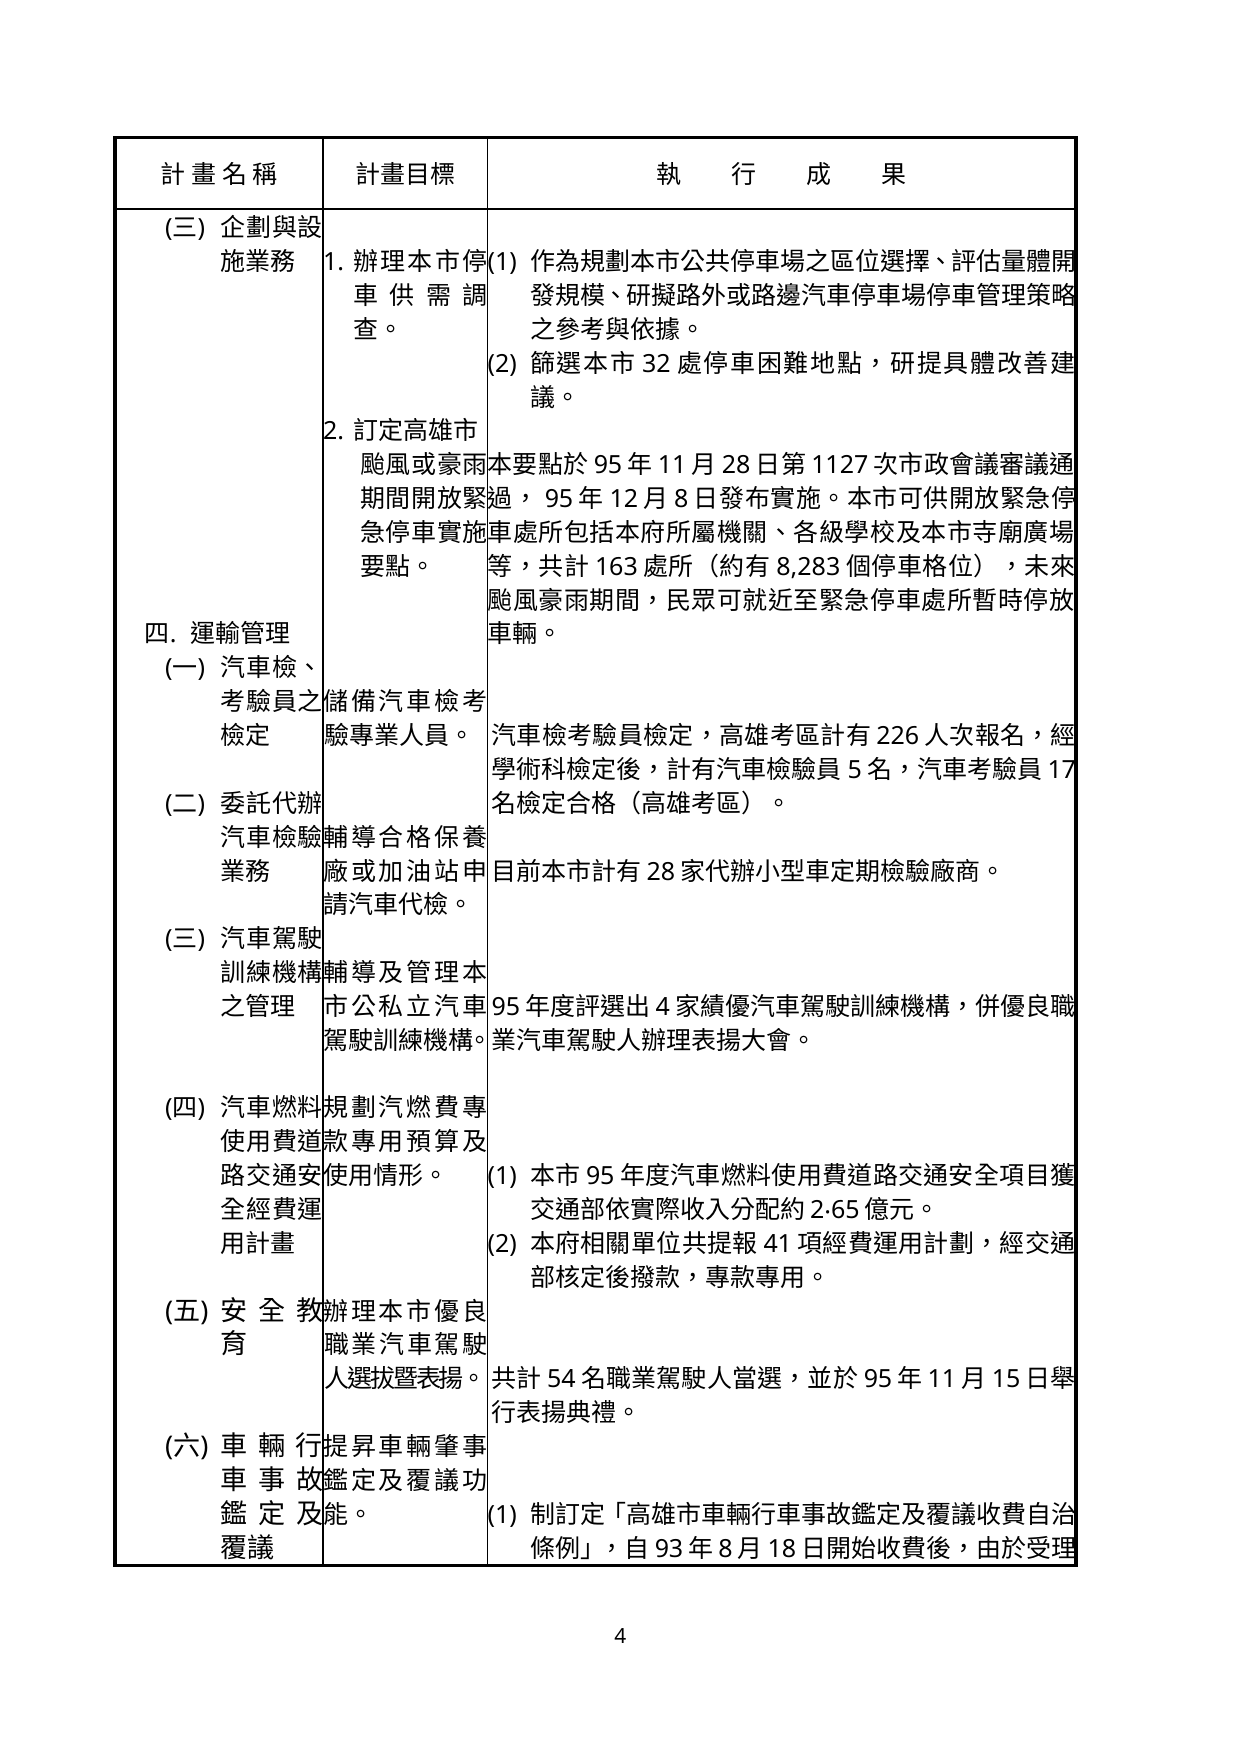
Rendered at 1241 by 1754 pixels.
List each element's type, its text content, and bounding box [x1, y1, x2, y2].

table_cell 壹、交通規劃與管理 運輸規劃 道安會報工作 停車場管理 興建路外停車場 民營停車場新設與管理 企劃與設施業務 運輸管理 汽車檢、考驗員之檢定 委託代辦汽車檢驗業務 汽車駕駛訓練機構之管理 汽車燃料使用費道路交通安全經費運用計畫 安全教育 車輛行車事故鑑定及覆議 加強督導本市公車渡輪之管理 汽車客(貨)運業之督導與管理 五、交通工程規劃、管制與管理 六、交通裁罰業務 七、電子計算機作業 （一）蒐集、分析及建置運輸資訊 （二）購買資訊設備 八、交通號誌電腦管理中心 貳、公路監理 汽機車檢驗及駕駛人考驗 (一)汽車檢驗 (二)機車檢驗 (三)汽車駕駛人考驗 (四)機車駕駛人考驗 (五)汽車修護技工考驗及乙級汽車修護技士技能檢定 汽機車牌照及駕駛人駕照核發管理 (一)汽車新領牌照 (二)汽車異動換照 (三)汽車車籍資料管理 (四)自用汽車動產擔保登記 (五)機車新領牌照 (六)機車異動換照 (七)機車車籍資料管理 (八)汽車駕駛執照核發、換發、補發、變更登記及職業駕照審驗 (九)機車駕駛執照核發、換發、補發、變更登記 (十)辦理違反強制汽車責任保險事件裁罰 汽車運輸業督導管理及交通安全 (一)汽車運輸業督導管理 (二)交通安全稽查 代徵汽車燃料使用費 (一)開徵 (二)受理查費作業 (三)整理及登記資料 (四)辦理各項報表 (五)受理退費申請 (六)欠費催繳 公路監理業務電腦化 (一)第二代汽機車及駕駛人資料電腦化作業 (二)推動辦公室自動化作業 (三)作業人員及專技人員訓練 參、公共車船 加強公車 渡輪之管 理 公車汰舊 換新 建置公車 動態資訊 系統 大眾運輸 改善計畫 設施工程 加強場站 用地規劃 肆、停車場作業基金 固定資產建 設改良擴充 路邊停車電腦立即開單系統建置案擴充案 增加路邊汽、機車格位 增加停車場作業基金收入 排除阻礙道路車輛 [117, 210, 322, 1564]
table_cell 完成高鐵左營站及旗津地區假日周邊交通改善計畫及執行。 定期召開道路交通安全督導會報，辦理影響市區交通之大型建設交通維持計畫審議及督導，並加強道路交通安全教育與政策宣導等事項，以提昇道路安全。 解決停車問 題。 公私有土地設置臨時路外公共停車場之登記。 停車場違規稽查。 補助停場用地地價稅及房屋稅。 八德觀光夜市執行成果。 辦理本市停車供需調查。 訂定高雄市 颱風或豪雨期間開放緊急停車實施要點。 儲備汽車檢考驗專業人員。 輔導合格保養廠或加油站申請汽車代檢。 輔導及管理本市公私立汽車駕駛訓練機構。 規劃汽燃費專款專用預算及使用情形。 辦理本市優良職業汽車駕駛人選拔暨表揚。 提昇車輛肇事鑑定及覆議功能。 提昇本市公車及公共渡輪之服務功能。 輔導管理汽車運輸業並督導本市監理處辦理各項汽車運輸之登記與管理。 道路交通號誌、標誌、標線之維護管理。 重要路口交通設施改善。 1.加強道路交通管理，維護交通秩序，確保交通安全。 2.簡化繳納罰鍰便民措施，便利民眾繳款效，提高違規案件結案率。 3.加速交通違規案件裁決。 4.加強「高雄市道路交通違規案件審議委員會」之運作及功能。 5. 積極辦理交通違規案件移送行政強制執行作業。 1.「高雄市無線網路共用平台」建置工程。 2.「南部地區IC智慧卡電子票證系統整合建置」。 交通設施查詢網站圖層擴充。 資訊設備汰換新購。 資訊安全整合建置。 網頁建置更新。 道路交通號誌維護管理。 交通管理中心。 1.申請牌照檢驗。 2.定期檢驗。 3.臨時檢驗。 4.代檢外區。 1.申請牌照檢驗。 2.臨時檢驗。 3.大型重型機車定期檢驗。 1.各類汽車駕駛人考驗。 2.核發汽車學習駕駛證。 輕、重型機車駕駛人考驗。 技工執照考驗。 汽車新領牌照審核登記管理。 1.汽車異動及各項登記。 2.汽車行車執照換發。 汽車車籍資料之登記及管理。 自用汽車抵押權設定附條件買賣登記。 機車新領牌照之審核登記管理。 1.機車異動及各項登記。 2.機車行車執照換發。 機車車籍資料登記及管理。 1.新考領駕照核發。 2.換、補駕照之核發。 3.軍照換發一般駕照。 4.國際駕照、外國駕照換領。 5.駕照變更登記審核。 6.職業駕照定期審驗。 1.新考領駕照核發。 2.補、換駕照之核發。 3.駕照變更登記審核。 1.強制汽車責任保險裁罰。 2.移送強制執行。 1.汽車運輸業各項申請核准及管理。 2.計程車管理。 3.砂石（大貨）車管理。 4.遊覽車客運業管理。 5.停車場管理情形。 6.營業大貨車駕駛人專案講習。 1.監警聯合暨路邊交通安全稽查計畫。 2.執行院頒「維護公共安全方案」情形。 3.執行院頒「維護公共安全方案－砂石車安全管理部分」實施計畫。 4.執行取締違規營業車輛情形。 5.受理計程車乘客申訴電話。 6.違反汽車運輸業管理事件裁罰執行情形。 徵收本市各種營業及自用汽車燃料使用費。 設立作業窗口受理查費簽證。 建立完整之燃料費資料檔。 依限填報燃料費報表。 退還溢、重繳燃料使用費。 1.執行逾期繳納燃料費催繳作業。 2.逾催繳期限逕行處分作業。 3.移送強制執行作業。 4.機車行照換照及催繳作業。 依據交通部及中華電信數據通信分公司設計系統辦理。 依據業務單位需求規劃設計。 訂定本處員工電腦訓練計畫。 1.執行IC智 慧卡電子 票證系統。 2.旗津交通 卡全面換 發。 1.購置大型 公車10輛。 2.採購中型 公車15輛。 執行公車動態資訊系統第四期計畫。 建置16座候車亭。 針對7處車站用地研擬土地變更使用。 加強本市路外停車場人、車安全維護。 全面實施PDA開立路邊停車補繳費通知單，達成e化及便民服務。 加強本市路邊停車秩序。 妥善管理停車。 改善交通秩序，增進道路順暢。 [324, 210, 487, 1564]
table_header 計 畫 名 稱 [117, 139, 322, 208]
table_cell (一)高鐵左營站周邊交通改善 1.本案經委託專業交通顧問公司辦理「高鐵左營車站聯外道路系統改善計畫」，並自95年5月起多次邀集相關單位召開工作會議研商高鐵左營站周邊交通改善事宜。 2.已完成相關交通改善規劃作業，相關內容並於96年1月4日向 市長簡報，現正依 市長指示由吳副秘書長召集相關單位成立高鐵通車交通因應小組，以處理高鐵營運後可能衍生的交通問題。 (二)捷運R16車站前ㄇ型道路 為改善捷運R16車站出入口無法直接轉乘公車及站前道路汽機車混流行車動線不佳等交通問題，歷經本府多次開會及會勘協調，取得工程範圍所需用地，由高鐵局提供工程經費支應，並請鐵工局負責施作，本案於12月1日完工通車使用。 (三)旗津假日交通疏導計畫 1.針對旗津假日交通壅塞問題擬定以下改善措施： (1)禁止遊覽車進入廟前街，另改道於停車場內迴轉，並改善停車場出口線形。 (2)停車場改為出口收費方式，而小型車停車場改為計時收費，以提高週轉使用率。 (4)配合觀光船行駛，闢駛陽光大道接駁公車，以鼓勵民眾搭乘。 (5)初期協調警察局支援人力加強停車場入口疏導及週邊違停車輛、違規攤販取締告發，8月中旬後由停車場業者僱請義交協助交通疏導。 2.相關措施自95年7月1日起實施，據7、8月實際現場觀察，交通壅塞紊亂情形已有顯著改善。 道安會報每月召會乙次，配合中央交通政策業務推動，協調及管考各相關局處推動道路交通安全執法、工務、教育、宣導等工作，並審議本市交通改善、交通運輸計畫及重大工程交通維持計畫，95年度計審議提案26案，報告案12案。 為落實本市道路施工處所交通流暢與安全維護，提昇交通維持計畫審議及執行品質，本市道安會報綜合管考小組，針對本市交通運輸計畫、重大工程交通維持計畫等先行審查，95年度計審議提案33件。 執行第24期台灣易肇事路段改善計畫，參考交通部93年全年A1類事故資料篩選清單所列本市轄內相關地點，並經警察局交通警察大隊綜結94年1月至95年10月止，所篩選出A1、A2及A3事故中肇事較頻繁地點計7處，邀請本府各相關機關現地會勘並研提改善措施進行改善，改善工程已陸續執行完畢。 宣導路權觀念、配合交通部專案宣導計畫（如雪山隧道行車安全、道路交通管理處罰條例新修正規定），轉發相關法令、規章及政策等宣導品予各機關與公、工會等團體，持續加強宣導。 增闢12處路外平面停車場（中油成功廠區、金馬新村、河川街、新田路、三德西街、允文街、前金機車收費停車場武廟停車場整修工程、金獅湖停車場景觀美化工程、重仁路臨時平面停車場改建工程、民生圓環停車場（西北、東北、東南、西南）、德中路公有停車場），共計釋出914個小客車停車格位、501個機車停車格位及36格大客車格位，可有效紓解地區停車需求。 積極開發利用本市閒置土地闢建停車場，計有本府財政局、都發局、教育局、台灣鐵路管理局及鼓山國小…等單位合作闢建停車場，協助紓解地區停車需求，同時促進土地資源利用，提高土地經濟價值。 辦理本市都市計畫停車場用地徵收 三民灣停21停車場用地徵收 案，於95年6月26日召開用地取得協議會，並於95年8月13日完成用地取得作業。 楠梓停15停車場用地徵收案，於95年6月14日公告工程範圍，95年8月15日召開用地取得協調會，95年9月19日辦理土地改良物查估工作，95年10月27日辦理地上改良物查估確認及簽訂協議價購契約書會議，95年11月22日完成土地價款及土地改良物補償費發放工作。 配合本府舉行重大活動規劃停車空間。 本年度共審查通過25件民營停車場新設申請及36件變更申請。截至95年12月止，已辦理登記之業者有196家，總計停車格位：大型車3,111格，小型車17,348格，機車2,939格。 本年度違規處罰共22場，其中已繳納15場，金額為新台幣57,000元，尚有7場未繳納，金額為新台幣75,000元。 依「高雄市獎勵投資興建停車場自治條例」規定，全額補助供15輛以上小型車停放之民營停車場經營者，於經營期間按座落之土地及所屬之建物範圍，應分攤之地價稅。95年度共有10家申請補助案核准，補助金額為6,957,576元。 濃厚家企業股份有限公司向台灣銀行承租本市民族路與八德路西南側空地經營收費停車場，經本府審查通過後於95年10月4日核發高市路外停字第0516號停車場登記證。 95年10月12日據民眾舉報並檢附宣傳單，該公司預定於95年10月16日起每週一、三、六在該停車場經營觀光夜市，本府於95年10月13日函請該公司說明，該公司於95年10月20日回覆未違反停車場設置計畫經營停車場。 95年10月25日該公司於停車場內違規經營夜市，本府於95年10月26日函請該公司限期改善，惟該公司復於95年10月28日違規經營夜市，本府於95年10月30日依停車場法第35條規定處以最高罰鍰3萬元整並限期改善，該公司仍不聽勸告，續於95年11月1日違規經營夜市，因情節重大，本府於95年11月2廢止其停車場登記證。 為徹底執行公權力，杜絕業者不法行為，本府由相關局處於95年11月4日至該停車場執行「八德觀光夜市聯合稽查計畫」勤務。本次勤務將業者未經許可於場內非法設置之貨櫃屋、發電機、收費亭、水管、流動廁所等設施淨空，並勸導攤販勿違規進場營業，任務圓滿完成。 作為規劃本市公共停車場之區位選擇、評估量體開發規模、研擬路外或路邊汽車停車場停車管理策略之參考與依據。 篩選本市32處停車困難地點，研提具體改善建議。 本要點於95年11月28日第1127次市政會議審議通過， 95年12月8日發布實施。本市可供開放緊急停車處所包括本府所屬機關、各級學校及本市寺廟廣場等，共計163處所（約有8,283個停車格位），未來颱風豪雨期間，民眾可就近至緊急停車處所暫時停放車輛。 汽車檢考驗員檢定，高雄考區計有226人次報名，經學術科檢定後，計有汽車檢驗員5名，汽車考驗員17名檢定合格（高雄考區）。 目前本市計有28家代辦小型車定期檢驗廠商。 95年度評選出4家績優汽車駕駛訓練機構，併優良職業汽車駕駛人辦理表揚大會。 本市95年度汽車燃料使用費道路交通安全項目獲交通部依實際收入分配約2‧65億元。 本府相關單位共提報41項經費運用計劃，經交通部核定後撥款，專款專用。 共計54名職業駕駛人當選，並於95年11月15日舉行表揚典禮。 制訂定「高雄市車輛行車事故鑑定及覆議收費自治條例」，自93年8月18日開始收費後，由於受理案件減少，始有充裕的作業時間分析案情，委員能詳盡審閱案件，以作更合理公平研判。 本市車輛行車事故鑑定委員會，95年共處理車輛行車事故鑑定案件810件(含撤銷、不鑑定案9件)，其中民眾申請鑑定案件513件、司(軍)法機關囑託鑑定297件，另收到司法機關判決書副本12件，獲採信者11件。 本市車輛行車事故覆議鑑定委員會，95年共處理覆議案件154件。其中民眾申請鑑定案件76件、司﹙軍﹚法機關囑託鑑定78件。 督導公車處賡續推動「高雄市公車動態資訊系統建置計畫」，提供公車即，確保服務品質及搭乘便利性。 督導公車處運能提昇，提高服務水準及委託高雄客運公司代駛機場幹線、91、3、16、37及81路公車，降低人事成本，增加運能與調派之彈性，並加密公車班次。 督導公車處購置10輛公車，進行汰舊換新。 督導公車路網及站位規劃合理化 完成捷運接駁公車規劃，並釋出2條接駁公車路線。 配合高鐵通車，提供接駁服務。 賡續督導改善公車候車設施 新增33座候車亭，提供民眾候車空間。 改善中華、民權、四維及青年路段候車環境。 督導輪船公司加強公共渡輪及觀光船航安與服務品質 新闢「真愛碼頭－旗津漁港」觀光船航線。 新闢「真愛碼頭－新光碼頭」交通船航線。 愛之船遊河航線延駛至「真愛碼頭」並溯航至「美術館站」。 年度加強轄管客船及載客小船（含遊艇、渡輪、愛之船）之航安設施與違規航行等隨機抽查計21船次。 辦理前項船舶靠泊碼頭及乘客安全措施（含救生圈、救生繩索及安全網）抽檢計11站，均符合規定。 95年度轄區水域災害件數為0，較上年度發生災害件數減少1件。 辦理偏遠營運路線補貼，95年爭取中央對本府補貼款計新台幣950萬元。 督導監理處依照公路法、汽車運輸業管理規則及其他相關法令辦理登記與管理工作。 標誌： 為確實有效管制道路行車秩序，促進交通安全，95年度於全市重要路段增設（汰換）管制、警告標誌739面；另為有效改善巷弄間行車安全視距死角，維護交通安全，於狹窄巷道、彎路及其他視線不良處，增設反射鏡588面以輔助行車視線。 標線： 為有效規範駕駛人遵循行駛車道，保持重要幹道、路口清晰之標線，95年度共計完成熱拌反光標線119,000平方公尺、普通標線160,800平方公尺。 為改善易肇事地點交通安全，提昇易肇事地點交通安全，加強交通事故防制工作，確保行車安全，95年度已完成復橫一路、忠孝一口等253處路口引導設施。 95年度列管案件計有92萬9,744件；裁罰結案88萬6,266件；裁罰收入13億7,253萬4,860元。 依據「違反道路交通管理事件統一裁罰標準及處理細則」等相關法令辦理，民眾繳納違規罰鍰除到案繳納外，可利用郵局、高雄銀行、超商、網路、通信及透過「電話語音金融卡、信用卡轉帳」等管道繳納交通違規罰鍰。 開辦委託超商代收「違反道路交通管理事件裁決書」罰鍰，民眾於裁決書繳款期限內可至超商繳納及萊爾富超商即時連線銷案。 開辦委託汽車代檢廠於辦理車輛檢驗時，代收道路交通違規罰鍰，目前已有桂林加油站、國慶實業、上正汽車及民族加油站等16家廠商簽約辦理。 以本年度預算額度內可支應之費用完成16萬4千餘件案件裁決。 95年度召開會議12次，共計審議討論案件200件，獲得建議免罰案件計有36件。 95年度，完成移送強制執行案件約1萬1千餘件，移送金額7,796萬餘元。 初驗暨經三次改正不合格，已於95年12月18日函文解約。 本專案為交通部補助款，採取統包方式將前台、後台及發卡、加值作業合併為一完整之系統整合建置專案，由金融機構發卡及加值/消費通路建置，承商提報全案於94年12月7日竣工，完成南部地區12家運輸業者約1900部(含備機)驗票機、395條路線及南部七縣市約320處消費與加值(含150多家萊爾富)建置。本案已由各運輸業者完成前台設備點驗作業，預定於公正第三者完成驗票機及TM卡交二版檢核程序及檢核結果後，依契約規範展開驗收作業。截至95年12月底止TM卡總發卡量為111,641張：多功能卡49,401張、旗津交通卡45,780張、一般儲值卡(含紀念卡)8,596張、學生卡7,864張。現階段除了濱海客運、中南客運因公司內部問題未配合全面上線外，其餘9家運輸業者95年12月份電子票證總營運為320,774人次、1,732,574元。 增加紅黃線的統計功能，如各行政里之統計功能、任意圖形區塊內之統計功能、以號誌化路口為基礎查詢之統計功能。 更新及增加設施圖元圖例，如行人倒數計時器、行車倒數計時器、號誌路燈共桿、路口標誌、發光型標誌等標誌牌面之圖元設計。 更新及增加各種設施之屬性建檔及繪圖編輯，如依據文號、設置(異動)日期。 本系統網站美工：本系統主題圖層資料、網站首頁及相關功能選單需配合交通局需求修正，並加強美化網頁及擴充所需修正的網頁。 完成交通局資訊設備汰換新購：個人電腦10部、筆記型電腦4部、整合軟體10式、工具軟體1式及彩色雷射印表機1台。 新購入侵防護系統1部及資安網管軟體1式，以達強化資訊系統整體防衛能力， 新增路由交換器1部並變更網路架構，降低安全管理成本、維持網路使用品質。 依交通局現行Web網站資料、架構及功能為主，進行網頁改版，以使交通局全網站內容均需符合「無障礙網頁開發規範」A+等級相關規定。 規劃設計交通局網站，將首頁作整體美術設計，規劃設計4種不同風格之首頁版型（含春節1種、中秋節1種及一般2種），並由後台切換控制。 規劃設計交通局電子報版型及美編設計並符合「無障礙網頁開發規範」A+等級相關規定。 局內系統增加年度統計圖表：自拍速必通及局長信箱年度統計直條圖、自拍速必通案件類別年度統計圓形圖。 建立人事公告資料庫（Table），並含舊資料轉入等處理及前端網頁程式修改以符合實際作業之需求。 為確實有效改善本市行車、行人頻繁路口交通安全，提昇道路服務品質，增進行車順暢，保障行人穿越路口交通安全，95年度共計完成320處路口交通號誌設施更新改善。 本市建置交通管理中心，除含傳統管理交通號誌系統功能外，將再擴充停車、公車大眾運輸、即時路況資訊等功能，並與警察局、消防局、工務局等單位連線，進行資訊交換、加值，進而整合先進旅行者資訊、停車引導、大眾運輸管理、警勤派遣等先進管理資訊，逹到交通資訊管理與協調指揮之功能，提昇交通管理系統之價值，以滿足未來交通需求。 本計畫於95年2月6日開工，並於95年2月6日開工，至95年底工程進度已達98.46%，並已完成交通管理中心建置及所有路側設備安裝作業，待台電供電後將進行系統整合測試，預計96年3月完工驗收。 計檢驗37,202輛。 計檢驗452,777輛。 計檢驗11,320輛。 計檢驗10,317輛。 計檢驗53,783輛。 計檢驗45,018輛。 計檢驗163輛。 受理汽車筆試(含電腦口試)22,396人次，路考21,957人次。 計17,757人。 受理筆試(含電腦口試)28,854人次，路考32,748人次。 計7人。 計28,539件。 計202,430件。 計132,919件。 計432,249件。 計44,951件。 計52,584件。 計165,830件。 計221,527件。 計1,160,260件。 計18,643件。 計88,719件。 計1,156件。 計12,124件。 計71,238件。 計8,846件。 計26,623件。 計85,857件。 計73,245件。 計舉發12,852件，繳納結案10,534件，結案率為82%，罰鍰金額計4,170萬6,683元。 計4,597件。 (1)汽車運輸業登記概況：(計4,078家，車輛數20,036輛，另拖車12,194輛) ◎計程車客運業(含兼營計程車客運服務業)：391家，4,245輛。 ◎計程車客運服務業：12家 ◎個人經營計程車客運業：2,641家，1,818輛。 ◎計程車運輸合作社：6家，985輛。 ◎甲、乙小客車租賃業(含兼營小貨車租賃業)：105家，2,616輛。 ◎小貨車出租業：5家，65輛。 ◎個人經營小貨車貨運業：11家，6輛。 ◎汽車貨運業(含兼營汽車貨櫃貨運業）：667家，汽車6,798輛，拖車7,353輛。 ◎汽車貨運業兼汽車貨櫃貨運業兼乙種小客車租賃業：1家，汽車310輛，拖車870輛。 ◎汽車貨櫃貨運業：141家，汽車1,529輛，拖車3,971輛。 ◎遊覽車客運業（含專辦交通車）：95家，951輛。 ◎市區汽車客運業：1家，438輛。 ◎公路汽車客運業兼營市區公共汽車客運業：1家，57輛。 ◎公路汽車客運業：1家，218輛。 (2)汽車運輸業各項申請案件辦理情形：受理籌設、立案、變更登記、停業、增購新車、營業車過戶、繳銷、替補、營業車輛動保等案件共20,215件。 (3)全年計核發汽車臨時通行證27,604件。 (1)賡續加強計程車管理，主動清查個人計程車行車主逾齡32件、逾審註銷35件、安程專案違規2件及計程車運輸合作社社員逾齡9件、逾審註銷1件等不符繼續營業情事者，共計79件，依規定程序廢止其汽車運輸業營業執照及註銷營業車輛牌照，落實管理。 (2)依據「計程車運輸合作社社員遞補作業要點」，完成缺額遞補入社之新社員計有113人。 (3)95年7月26日、8月9日、8月17日辦理計程車客運業者專案講習，共計召訓業者113家，未到訓4家，未到訓者已依公路法第77條予以掣單舉發。 本市列管砂石、傾卸框式車輛，計2,891輛，其中登記為砂石專用車635輛（自用拖車9輛、自用大貨車21輛、營業拖車536輛、營業大貨車69輛）。 為健全遊覽車客運業營運管理，落實行車 安全維護，自95年4月1日起，會同勞工局對本市轄管95家遊覽客運業者執行安全查核作業，查核結果計7家不合格，不合格業者，本市監理處掣單舉發或廢止汽車運輸業執照。 為落實汽車運輸業停車場之管理，於95年6月30日至95年7月27日止，對本市監理處核准設立之26處停車場進行實地查核，其中合格者計24處，不合格者計2處，不合格者，有1處已依規定限期改善完成，另1處則未依規定改善，監理處已撤銷其停車場設置許可，並發函通知運輸業者另覓合法之停車處所。 (1)95年8月21日至95年9月10日止，分20梯次辦理營業大貨車駕駛人專案講習，應到訓971人，實際到訓943人，未到訓28人。95年10月15日再次辦理補訓，並對未依規定提報講習之貨運業者，予以掣單舉發。 (2)為維護駕駛人健康，本次講習特別與小港醫院配合，免費至講習會場對駕駛人實施口腔、血糖、腎功能等健康檢查。 95年度本市監警聯合暨路邊交通安全稽查小組共攔檢車輛19,530輛，取締違規件數861件： (1)舉發違反汽車運輸業管理事件281件： ◎遊覽車違規營業119件。 ◎營業小客車違規營業162件。 (2)舉發違反道路交通管理事件580件。 ◎車輛部分272件。 ◎駕駛人部分308件。 (1)加強特殊車種（遊覽車、校車、幼童專用車、市區公車、公路客運大客車等）之路邊攔檢，95年度路邊稽查並告發違規車輛： ◎遊覽車：攔檢1,415輛，告發142件。 ◎公路客運大客車：攔檢393輛，告發11件。 ◎校車（含幼童專用車）：攔檢427輛，告發52件。 ◎市區公車：攔檢238輛，告發0件。 (2)加強危險品運送車實施安全檢查，促使業者對安全之重視及駕駛人對危險品運送之認識與應變，以確保行車安全。95年度路邊稽查共攔檢871輛，告發11件。 (3)加強計程車管理，確保乘客人身及財產安全。95年度路邊稽查計程車共攔檢2,292輛，告發250件。 (1)由本府監警聯合稽查小組，負責砂石（大貨）車路邊稽查超載、無照駕駛及其他違反道路交通管理處罰條例等違規事項，環保局並於92年11月起參與此項環保違規取締。 (2)針對砂石（大貨）車經常違規肇事及往返頻繁之路段或正在施工中之工地，不定時前往稽查取締。 (3)95年度路邊稽查取締砂石（大貨）車，計攔檢3,661輛，告發182件。 加強取締違規營業車輛，95年度計攔檢1,415輛，其中舉發下層加裝座椅1件、未帶派車單53件、其他75件。 專人專案辦理計程車乘客申訴電話案，申訴人姓名、住址等確實保密，共受理22件。 (1)95年度計入案2,776件，到案接受裁罰者586件，裁罰金額為5,597,806元。 (2)95年移送1,647件違反汽車運輸業管理事件罰鍰未繳案件強制執行。 (3)95年因不服違反汽車運輸業管理事件之處分，提起訴願者計1,991件。 開徵數額： 自用車： 應徵車輛374,922輛。 應徵金額2,102,959,239元。 實徵車輛355,882輛。 實徵金額2,006,030,916元。 徵收率達95.4%。 營業車： ◎春季燃料使用費： 應徵車輛10,579輛。 應徵金額80,417,235元。 實徵車輛10,306輛。 實徵金額78,825,033元。 ◎夏季燃料使用費 應徵車輛10,916輛。 應徵金額81,708,671元。 實徵車輛10,450輛。 實徵金額78,866,546元。 ◎秋季燃料使用費 應徵車輛10,974輛。 應徵金額81,241,948元。 實徵車輛9,716輛。 實徵金額 71,865,964元。 ◎冬季燃料使用費 應徵車輛11,265輛。 應徵金額82,113,307元。 實徵車輛3,393輛。 實徵金額20,866,352元。 95年實徵金額： 汽車部分： 2,256,454,811元。 機車部分： 276,728,031元。 總計2,533,182,842元。 配合受理車輛申辦各項登記作業，設立汽車燃料使用費查詢簽證窗口4個： 新車領照開單、查費、簽證。 補換行車執照查費簽證。 車輛過戶移轉、報廢（停）、復駛、繳（註）銷等各項異動登記查費、簽證。 車輛舊欠或異動逾繳等燃料費單補（開）發。 汽車燃料使用費電腦資料檔，如有變更、異動或錯誤，隨即通報釐正，以提昇資料正確性，並將退費、抵（沖）繳、免費、短徵等資料全部納入稅費檔內，建立其完整性。 依規定按日、季統計編報燃料費開徵及徵收情形。 退費申請案受理計：14,533件，15,301,456元。 繳、註銷、報廢溢繳及重複繳納汽燃費，主動核退計：3,159件，4,393,733元。 合計退費17,692件，金額19,695,189元。 (1)自用車： 計39,647輛，應徵金額202,822,429元。實收15,440輛，金額84,974,846元，催繳率42%。 (2)營業車： 94年冬、95年春、夏、秋季合計5,403輛，應徵金額60,570,681元。實收4,089輛，金額42,816,516元，催繳率71%。 違反公路法第75條經催繳逾期繳納汽車燃料使用費，經通知限期繳納仍不繳納者，逕予處分，寄發處分書12,485份。 (1)違反公路法第75條經催繳逾期仍未繳納逕予處分，經處分仍不繳納者移送強制執行作業案件95年計89,167件，應執行本費為157,158,362元，應執行罰鍰為84,598,550元。 (2)結案計22,438件，實收金額為89,204,834元，結案率37%。 95年外包寄發催換行照明信片及換照通知單計364,375件。 辦理代檢廠驗車後換發行照及代收違規罰鍰電腦化作業。 辦理國產及進口汽車新領牌照連線查核車測中心及環保署資料電腦化作業。 辦理汽機車臨時牌照電腦化作業。 辦理駕駛人影像電腦化作業。 辦理大型重型機車檢驗線電腦化作業。 辦理車籍、駕籍免填書表電腦化作業。 辦理定檢、換照等各項服務性通知單委外作業。 辦理汽燃費開徵及繳納再次通知書委外作業。 配合交通部辦理公路監理e網通計畫。 辦理技工執照電腦化作業。 更新選號系統，提供查詢機，方便民眾選號。 本市監理處網站於95年度擴大為民服務範圍，提供營業大客車專區、計程車專區及牌照選號查詢、網路預約登記服務。 約登記服務。 辦理新進及在職人員電腦專業訓練和辦公室自動化使用課程訓練，計辦理14場次，訓練人數302人。 辦理「南部地區IC智慧卡電子票證系統」整合建置，實現南部地區交通一卡通之願景，南部七縣市的居民只要一卡在手，於市區公車(渡輪)、區域客運、停車場即可快速感應完成交易，免除購票及投現之不便；同時更可透過電子錢包進行生活消費相關交易，實現交通、生活消費一卡通之願景。 為杜絶冒用免費乘船證，配合「南部地區IC智慧卡電子票證系統」，結合南台灣及全國之運輸、交通等各項系統，建立具有結合南台灣及全國之交通交通票證、儲值等功能，並規劃旗津交通卡，以電子票證管制及驗證，增進管理效能。 旗津交通卡暨驗卡設備業同步於7月1日開放使用，並加強查驗「旗津免費乘船證（紙卡）」之使用；現旗津交通卡系統趨以穩定，相關旗津交通卡新、遺失補發作業已常態處理，舊證「旗津免費乘船證（紙卡）」亦於95年12月15日廢止。 交通部94年度補助本市公車汰舊換新款項三分之一，本府自籌配合款2,550萬元，向交通部爭取1,300萬元之公車汰換經費，總計3,850萬元，計畫於採購大型公車十輛，於95年9月27日交車。 交通部核定95年度「國家發展重點計畫－提昇地方公共交通網」補助購置15輛大客車，原併入本府交通局追加預算購置192輛中低底盤公車辦理，因本追加預算經高雄市議會延宕，而無法動用，遂報請交通部修正「95年度公車汰換計畫」，改購置中型公車15輛，本計畫由交通部補助三分之一計1,300萬元，本府自籌配合款2,600萬元，總計3,900萬元，採購15輛中型冷氣公車，已於95年12月28日完成簽約，預定於96年5月58日交車。 公車動態資訊系統第四期建置，於94年8月17日完成簽約動工，於95年2月完成驗收，建置LED智慧型站牌100座、公車到站LED顯示系統並加裝語音播報功能125輛，使乘客可隨時掌握公車的位置與停車之站名。95年度公車動態資訊系統已於12月5日完成簽約動工，將建置動態資訊系統備電設備及共同平台（整合高雄縣APTS系統及民營公車）、完成LED智慧型站牌20座及建立異質車機站牌測試平台。 1.95年度爭取交通部預算100萬元及市府配合款200萬元，設置16座候車亭已於95年9月25日開工，並於96年1月8日竣工，預定於96年2月完成驗收。 2.95年度候車亭新建工程追加17座候車亭，已於11月6日開工，目前已完成9座。 1.93年10月-94年11月委外辦理建軍站變更都市計劃書圖。 2.94年12月-95年11月重新檢討本市大眾運輸政策及配套措施，再循相關程序辦理。 3.俟完成建軍站變更事宜，餘6處經檢討評估再行專案簽報。 汰換10號公園、民權立体、小港1號及11號公園地下停車場中正文化中心地下停車場監視系統。 質化效益： 因所有免責車輛（含未來可能擴充之身障者專用停車牌）資料均儲存於PDA記憶卡內，故可於掣單同時驗証該車是否為免責車輛，避免遭不法人士偽造使用。 提供民眾於停車次曰即能上網查詢未繳費資料(以往星期六、曰停車資料須在星期二以後才能查詢)。 因補費單上之停車費率是由PDA系統提供，故能迅速配合因政策等導致費率之各種改變，不受人工掣單之紙張費率已預印無法修正之穹境。 因免除紙張掣單前之整理及掣單後之抄錄作業，總掣單時間增長，提升掣單及巡場績效。 當班掣單資料可重新列印供民眾持至超商代繳，免去須至本局服務台繳費之不便。 因掣單資料儲存在PDA記憶卡內，故巡場時如不見補費單時,可籍由PDA查詢得知是否仍在停車時間內，避免重複開單。 PDA系統自動提供（或下拉式選單供選擇）掣單所須填寫之大部份資料，減少因人為記憶或輸寫所產生之錯誤，提升掣單正確率。 量化效益： 經比較實施後與去年同時期（8-12月）效益如下： 開單張數：增加123，386張；成長率為：3.7%。 開單金額：增加9,073,167元；成長率為：6.8%。 查獲偽造公務停車證：5件。 95年度新增規劃路邊汽車格位837格、機車格位1609格，以整頓停車秩序，達成停車有序之目標。 95年路邊開單金額329,582,061元，較94年路邊開單金額300,828,778元，約增加10%。 95年計拖吊違規汽車105，743輛，機車61，039輛，大型車21輛，加鎖12輛。 [488, 210, 1074, 1564]
table_header 執 行 成 果 [488, 139, 1074, 208]
table_header 計畫目標 [324, 139, 487, 208]
